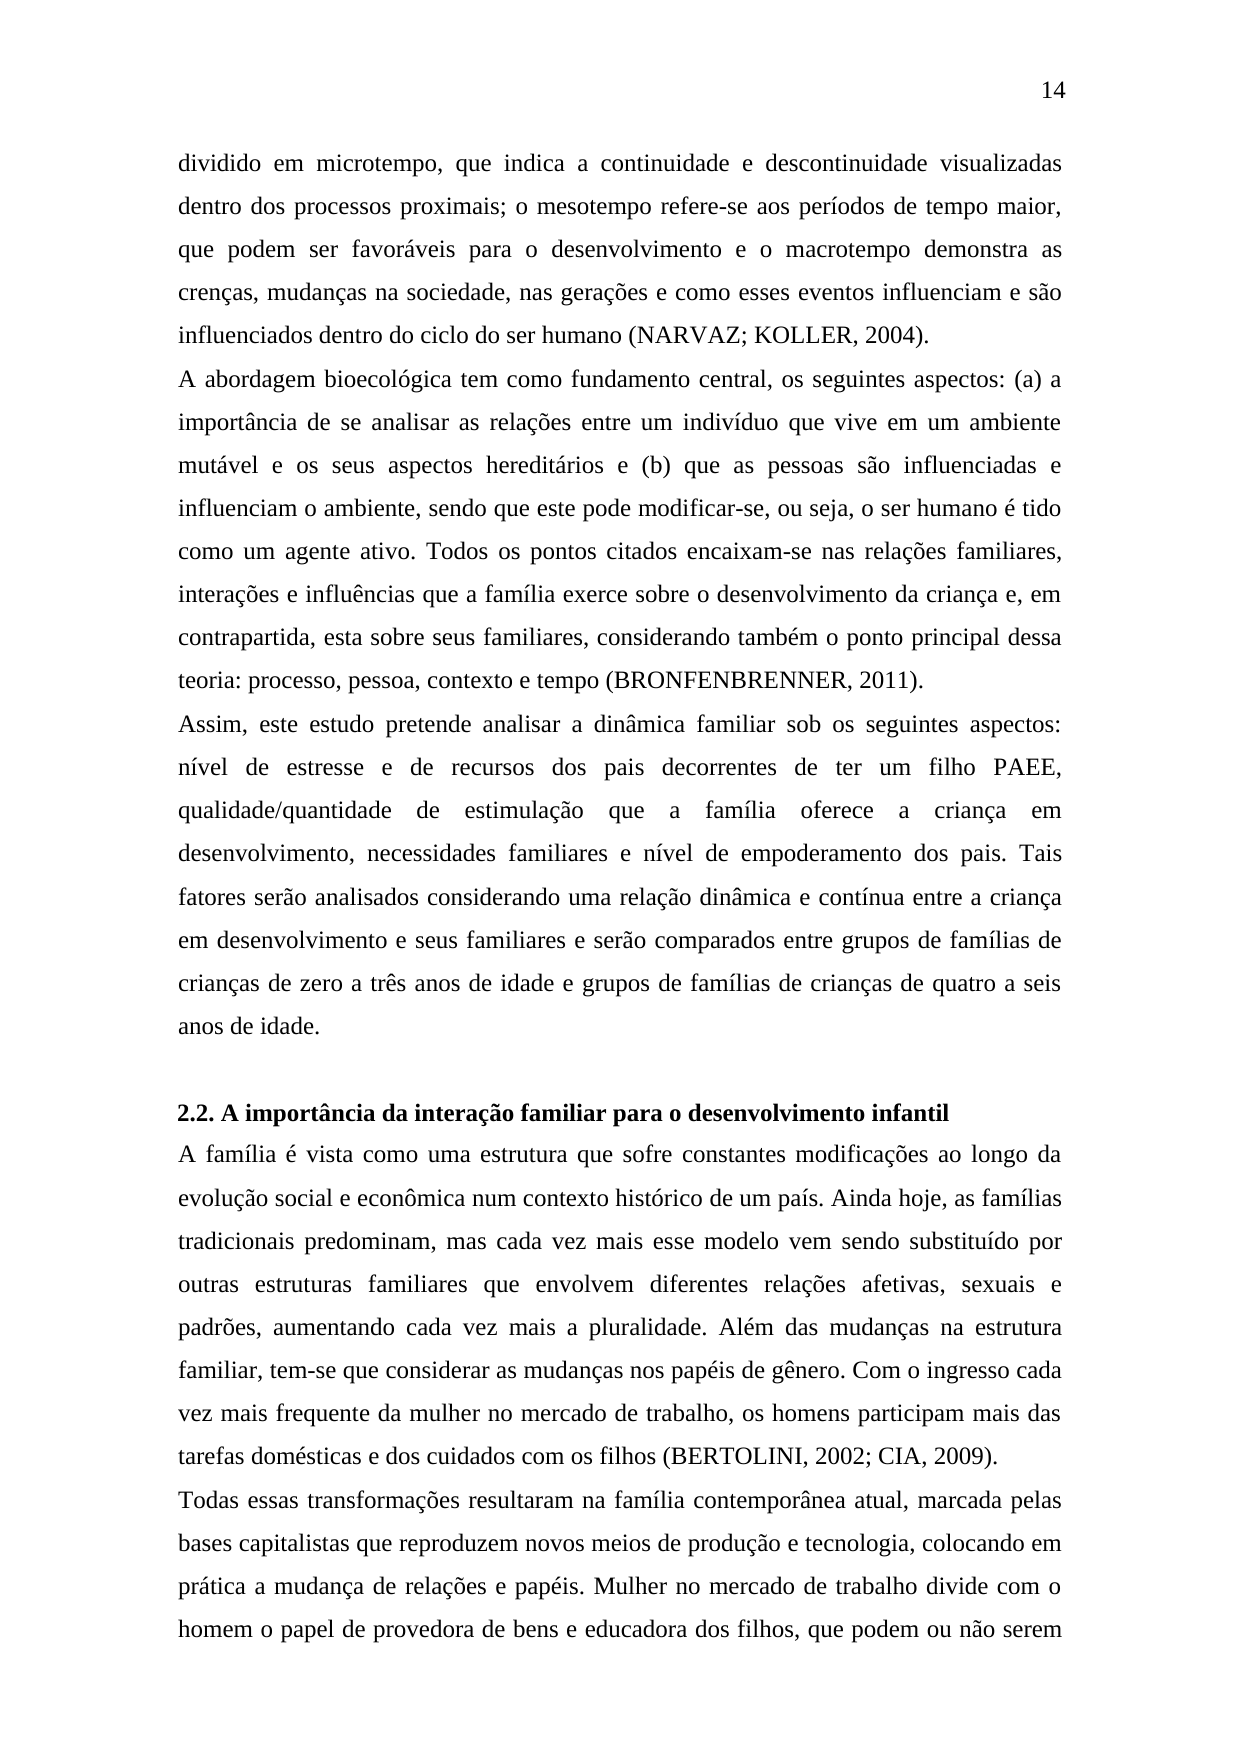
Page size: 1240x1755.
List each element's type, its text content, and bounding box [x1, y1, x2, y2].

text A família é vista como uma estrutura que sofre constantes modificações ao longo da evolução social e econômica num contexto histórico de um país. Ainda hoje, as famílias tradicionais predominam, mas cada vez mais esse modelo vem sendo substituído por outras estruturas familiares que envolvem diferentes relações afetivas, sexuais e padrões, aumentando cada vez mais a pluralidade. Além das mudanças na estrutura familiar, tem-se que considerar as mudanças nos papéis de gênero. Com o ingresso cada vez mais frequente da mulher no mercado de trabalho, os homens participam mais das tarefas domésticas e dos cuidados com os filhos (BERTOLINI, 2002; CIA, 2009). [178, 1139, 1063, 1470]
text Assim, este estudo pretende analisar a dinâmica familiar sob os seguintes aspectos: nível de estresse e de recursos dos pais decorrentes de ter um filho PAEE, qualidade/quantidade de estimulação que a família oferece a criança em desenvolvimento, necessidades familiares e nível de empoderamento dos pais. Tais fatores serão analisados considerando uma relação dinâmica e contínua entre a criança em desenvolvimento e seus familiares e serão comparados entre grupos de famílias de crianças de zero a três anos de idade e grupos de famílias de crianças de quatro a seis anos de idade. [178, 709, 1063, 1040]
text dividido em microtempo, que indica a continuidade e descontinuidade visualizadas dentro dos processos proximais; o mesotempo refere-se aos períodos de tempo maior, que podem ser favoráveis para o desenvolvimento e o macrotempo demonstra as crenças, mudanças na sociedade, nas gerações e como esses eventos influenciam e são influenciados dentro do ciclo do ser humano (NARVAZ; KOLLER, 2004). [178, 148, 1063, 349]
subtitle 2.2. A importância da interação familiar para o desenvolvimento infantil [177, 1098, 1144, 1126]
text Todas essas transformações resultaram na família contemporânea atual, marcada pelas bases capitalistas que reproduzem novos meios de produção e tecnologia, colocando em prática a mudança de relações e papéis. Mulher no mercado de trabalho divide com o homem o papel de provedora de bens e educadora dos filhos, que podem ou não serem [178, 1485, 1063, 1643]
text A abordagem bioecológica tem como fundamento central, os seguintes aspectos: (a) a importância de se analisar as relações entre um indivíduo que vive em um ambiente mutável e os seus aspectos hereditários e (b) que as pessoas são influenciadas e influenciam o ambiente, sendo que este pode modificar-se, ou seja, o ser humano é tido como um agente ativo. Todos os pontos citados encaixam-se nas relações familiares, interações e influências que a família exerce sobre o desenvolvimento da criança e, em contrapartida, esta sobre seus familiares, considerando também o ponto principal dessa teoria: processo, pessoa, contexto e tempo (BRONFENBRENNER, 2011). [178, 364, 1063, 694]
